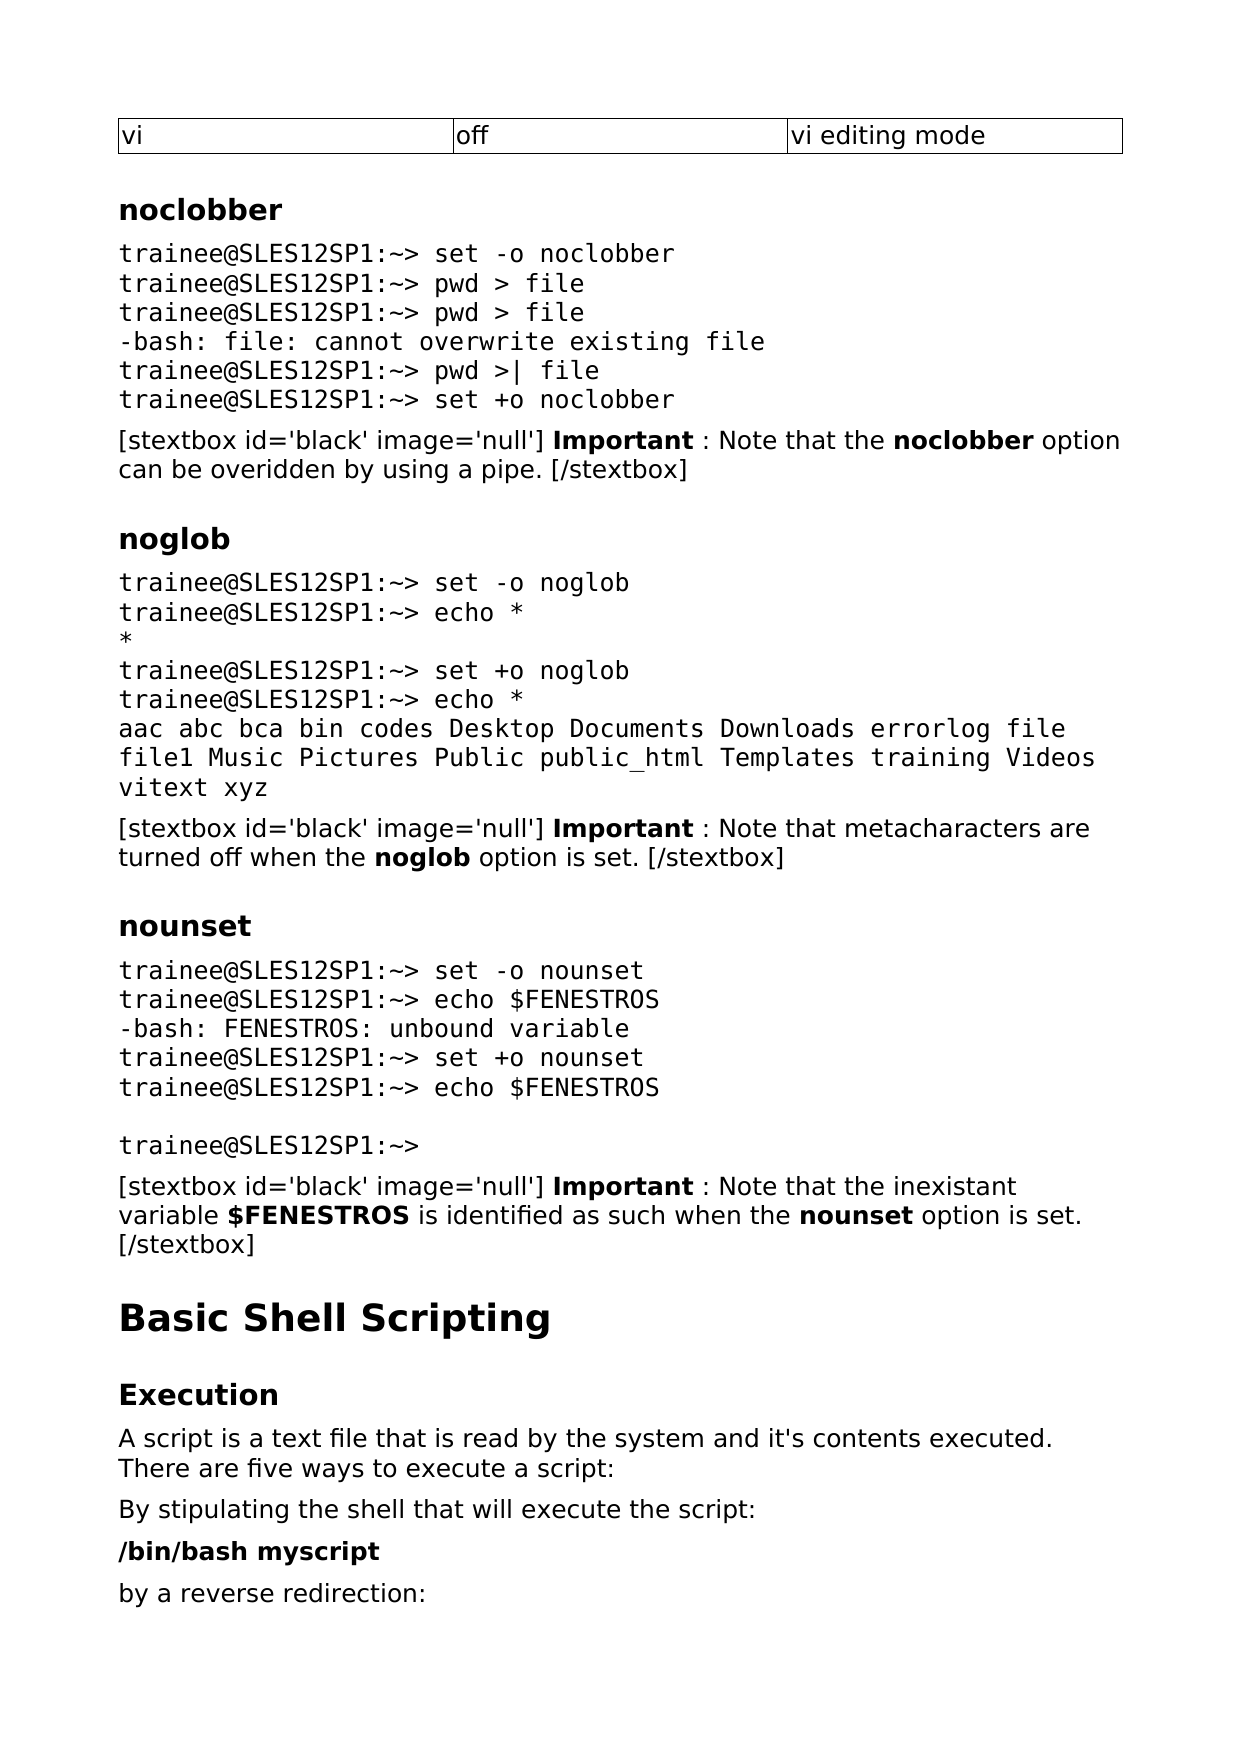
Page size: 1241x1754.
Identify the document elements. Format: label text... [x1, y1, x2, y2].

subtitle nounset [118, 909, 1122, 943]
subtitle noclobber [118, 193, 1122, 227]
text By stipulating the shell that will execute the script: [118, 1495, 1122, 1524]
text by a reverse redirection: [118, 1579, 1122, 1608]
table_cell vi [119, 119, 453, 153]
table_cell off [454, 119, 787, 153]
text A script is a text file that is read by the system and it's contents executed. There are five ways to execute a script: [118, 1424, 1122, 1483]
subtitle Basic Shell Scripting [118, 1297, 1122, 1341]
text trainee@SLES12SP1:~> set -o noglob trainee@SLES12SP1:~> echo * * trainee@SLES12SP1:~> set +o noglob trainee@SLES12SP1:~> echo * aac abc bca bin codes Desktop Documents Downloads errorlog file file1 Music Pictures Public public_html Templates training Videos vitext xyz [118, 569, 1122, 802]
subtitle noglob [118, 522, 1122, 556]
text /bin/bash myscript [118, 1537, 1122, 1566]
text [stextbox id='black' image='null'] Important : Note that the inexistant variable $FENESTROS is identified as such when the nounset option is set. [/stextbox] [118, 1172, 1122, 1259]
subtitle Execution [118, 1378, 1122, 1412]
text [stextbox id='black' image='null'] Important : Note that metacharacters are turned off when the noglob option is set. [/stextbox] [118, 814, 1122, 872]
text [stextbox id='black' image='null'] Important : Note that the noclobber option can be overidden by using a pipe. [/stextbox] [118, 426, 1122, 485]
text trainee@SLES12SP1:~> set -o nounset trainee@SLES12SP1:~> echo $FENESTROS -bash: FENESTROS: unbound variable trainee@SLES12SP1:~> set +o nounset trainee@SLES12SP1:~> echo $FENESTROS trainee@SLES12SP1:~> [118, 956, 1122, 1160]
text trainee@SLES12SP1:~> set -o noclobber trainee@SLES12SP1:~> pwd > file trainee@SLES12SP1:~> pwd > file -bash: file: cannot overwrite existing file trainee@SLES12SP1:~> pwd >| file trainee@SLES12SP1:~> set +o noclobber [118, 239, 1122, 414]
table_cell vi editing mode [788, 119, 1122, 153]
